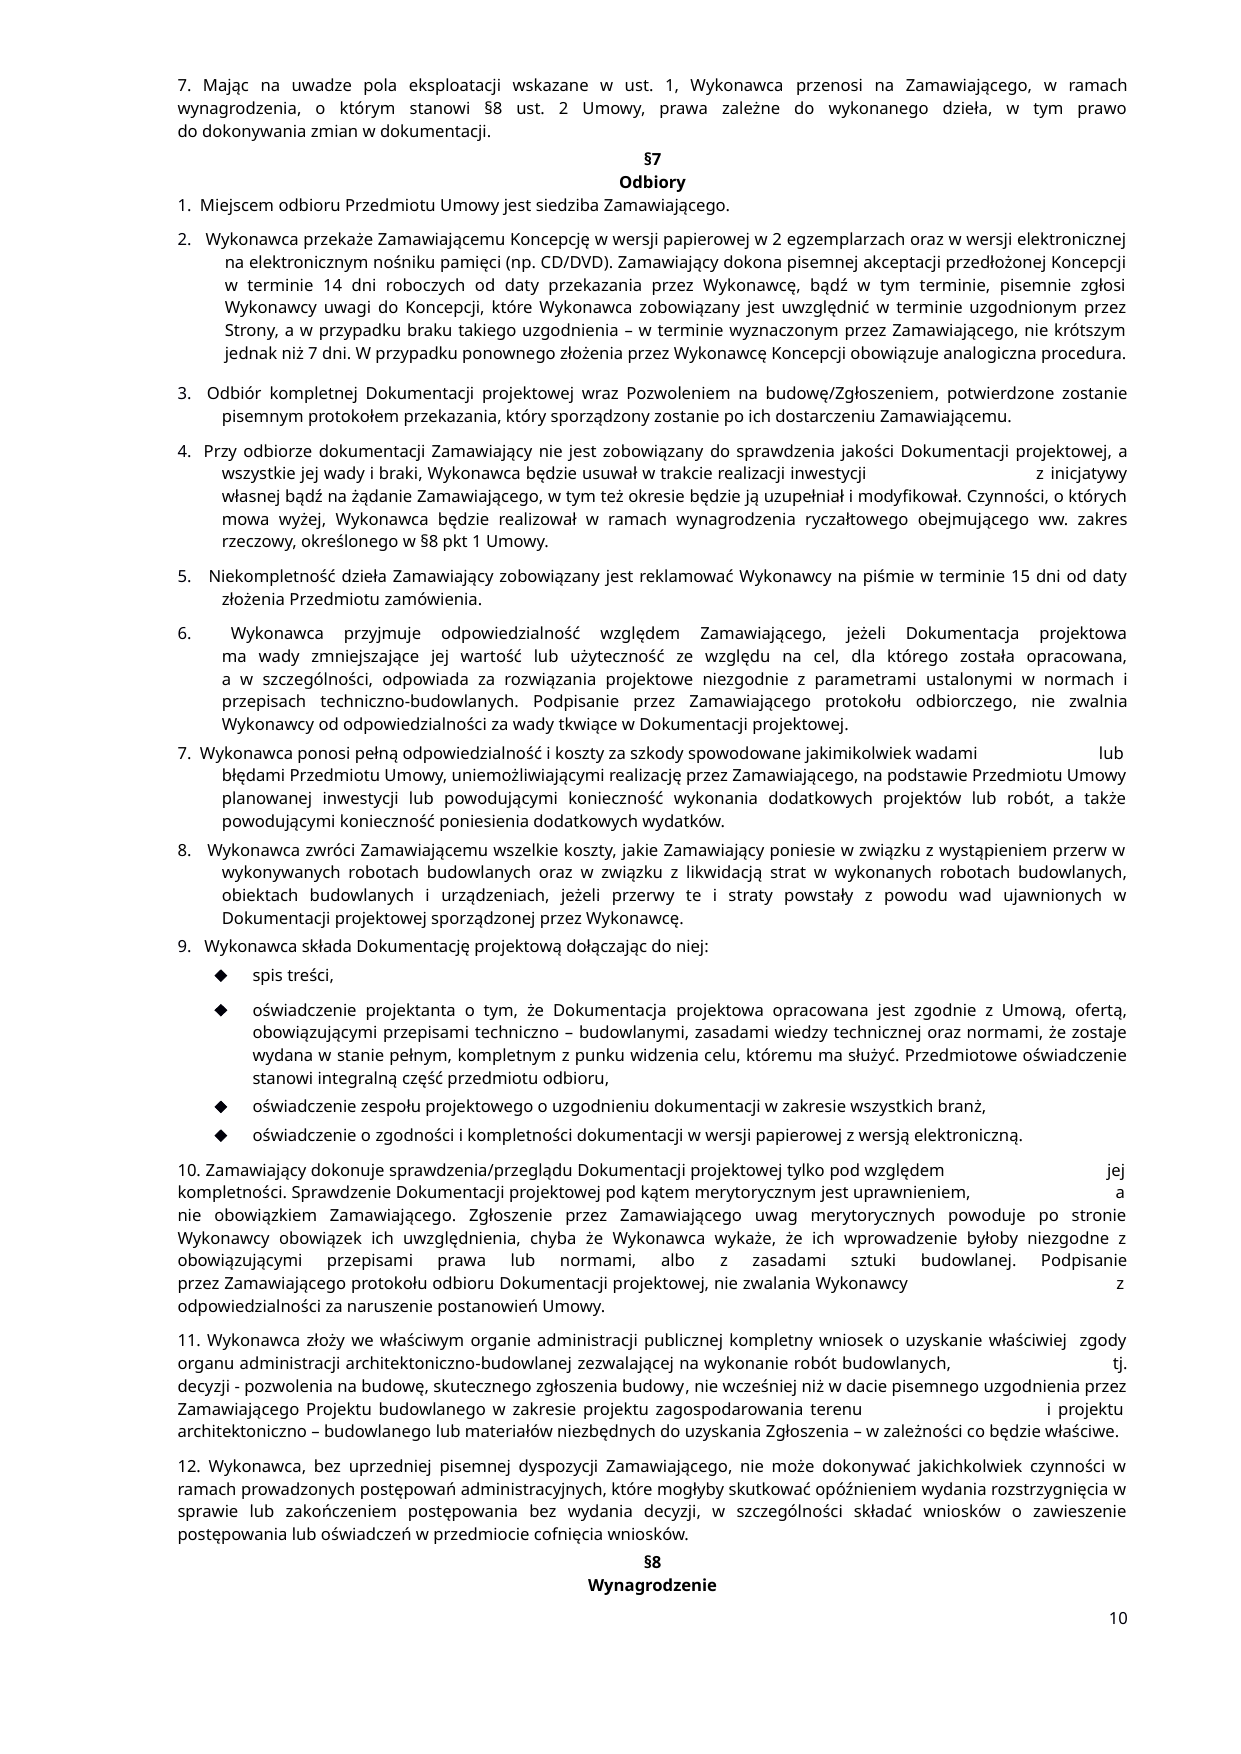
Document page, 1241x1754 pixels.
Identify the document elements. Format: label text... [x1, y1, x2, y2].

text 12. Wykonawca, bez uprzedniej pisemnej dyspozycji Zamawiającego, nie może dokonywać jakichkolwiek czynności w ramach prowadzonych postępowań administracyjnych, które mogłyby skutkować opóźnieniem wydania rozstrzygnięcia w sprawie lub zakończeniem postępowania bez wydania decyzji, w szczególności składać wniosków o zawieszenie postępowania lub oświadczeń w przedmiocie cofnięcia wniosków. [177, 1454, 1127, 1545]
list Wynagrodzenie [177, 1574, 1127, 1597]
list spis treści, [215, 963, 1127, 986]
list Wykonawca przekaże Zamawiającemu Koncepcję w wersji papierowej w 2 egzemplarzach oraz w wersji elektronicznej na elektronicznym nośniku pamięci (np. CD/DVD). Zamawiający dokona pisemnej akceptacji przedłożonej Koncepcji w terminie 14 dni roboczych od daty przekazania przez Wykonawcę, bądź w tym terminie, pisemnie zgłosi Wykonawcy uwagi do Koncepcji, które Wykonawca zobowiązany jest uwzględnić w terminie uzgodnionym przez Strony, a w przypadku braku takiego uzgodnienia – w terminie wyznaczonym przez Zamawiającego, nie krótszym jednak niż 7 dni. W przypadku ponownego złożenia przez Wykonawcę Koncepcji obowiązuje analogiczna procedura. [177, 228, 1127, 364]
list Niekompletność dzieła Zamawiający zobowiązany jest reklamować Wykonawcy na piśmie w terminie 15 dni od daty złożenia Przedmiotu zamówienia. [177, 564, 1127, 610]
list oświadczenie projektanta o tym, że Dokumentacja projektowa opracowana jest zgodnie z Umową, ofertą, obowiązującymi przepisami techniczno – budowlanymi, zasadami wiedzy technicznej oraz normami, że zostaje wydana w stanie pełnym, kompletnym z punku widzenia celu, któremu ma służyć. Przedmiotowe oświadczenie stanowi integralną część przedmiotu odbioru, [215, 998, 1127, 1089]
list Miejscem odbioru Przedmiotu Umowy jest siedziba Zamawiającego. [177, 193, 1127, 216]
list Wykonawca ponosi pełną odpowiedzialność i koszty za szkody spowodowane jakimikolwiek wadami lub błędami Przedmiotu Umowy, uniemożliwiającymi realizację przez Zamawiającego, na podstawie Przedmiotu Umowy planowanej inwestycji lub powodującymi konieczność wykonania dodatkowych projektów lub robót, a także powodującymi konieczność poniesienia dodatkowych wydatków. [177, 741, 1127, 832]
text 7. Mając na uwadze pola eksploatacji wskazane w ust. 1, Wykonawca przenosi na Zamawiającego, w ramach wynagrodzenia, o którym stanowi §8 ust. 2 Umowy, prawa zależne do wykonanego dzieła, w tym prawo do dokonywania zmian w dokumentacji. [177, 74, 1127, 142]
text Odbiory [177, 171, 1127, 193]
list Wykonawca składa Dokumentację projektową dołączając do niej: [177, 935, 1127, 958]
list Wykonawca przyjmuje odpowiedzialność względem Zamawiającego, jeżeli Dokumentacja projektowa ma wady zmniejszające jej wartość lub użyteczność ze względu na cel, dla którego została opracowana, a w szczególności, odpowiada za rozwiązania projektowe niezgodnie z parametrami ustalonymi w normach i przepisach techniczno-budowlanych. Podpisanie przez Zamawiającego protokołu odbiorczego, nie zwalnia Wykonawcy od odpowiedzialności za wady tkwiące w Dokumentacji projektowej. [177, 622, 1127, 735]
text 11. Wykonawca złoży we właściwym organie administracji publicznej kompletny wniosek o uzyskanie właściwiej zgody organu administracji architektoniczno-budowlanej zezwalającej na wykonanie robót budowlanych, tj. decyzji - pozwolenia na budowę, skutecznego zgłoszenia budowy, nie wcześniej niż w dacie pisemnego uzgodnienia przez Zamawiającego Projektu budowlanego w zakresie projektu zagospodarowania terenu i projektu architektoniczno – budowlanego lub materiałów niezbędnych do uzyskania Zgłoszenia – w zależności co będzie właściwe. [177, 1329, 1127, 1442]
list §8 [177, 1551, 1127, 1574]
list oświadczenie o zgodności i kompletności dokumentacji w wersji papierowej z wersją elektroniczną. [215, 1123, 1127, 1146]
list Przy odbiorze dokumentacji Zamawiający nie jest zobowiązany do sprawdzenia jakości Dokumentacji projektowej, a wszystkie jej wady i braki, Wykonawca będzie usuwał w trakcie realizacji inwestycji z inicjatywy własnej bądź na żądanie Zamawiającego, w tym też okresie będzie ją uzupełniał i modyfikował. Czynności, o których mowa wyżej, Wykonawca będzie realizował w ramach wynagrodzenia ryczałtowego obejmującego ww. zakres rzeczowy, określonego w §8 pkt 1 Umowy. [177, 439, 1127, 553]
text 10. Zamawiający dokonuje sprawdzenia/przeglądu Dokumentacji projektowej tylko pod względem jej kompletności. Sprawdzenie Dokumentacji projektowej pod kątem merytorycznym jest uprawnieniem, a nie obowiązkiem Zamawiającego. Zgłoszenie przez Zamawiającego uwag merytorycznych powoduje po stronie Wykonawcy obowiązek ich uwzględnienia, chyba że Wykonawca wykaże, że ich wprowadzenie byłoby niezgodne z obowiązującymi przepisami prawa lub normami, albo z zasadami sztuki budowlanej. Podpisanie przez Zamawiającego protokołu odbioru Dokumentacji projektowej, nie zwalania Wykonawcy z odpowiedzialności za naruszenie postanowień Umowy. [177, 1158, 1127, 1317]
text §7 [177, 148, 1127, 171]
list oświadczenie zespołu projektowego o uzgodnieniu dokumentacji w zakresie wszystkich branż, [215, 1095, 1127, 1118]
list Wykonawca zwróci Zamawiającemu wszelkie koszty, jakie Zamawiający poniesie w związku z wystąpieniem przerw w wykonywanych robotach budowlanych oraz w związku z likwidacją strat w wykonanych robotach budowlanych, obiektach budowlanych i urządzeniach, jeżeli przerwy te i straty powstały z powodu wad ujawnionych w Dokumentacji projektowej sporządzonej przez Wykonawcę. [177, 838, 1127, 929]
list Odbiór kompletnej Dokumentacji projektowej wraz Pozwoleniem na budowę/Zgłoszeniem, potwierdzone zostanie pisemnym protokołem przekazania, który sporządzony zostanie po ich dostarczeniu Zamawiającemu. [177, 382, 1127, 427]
